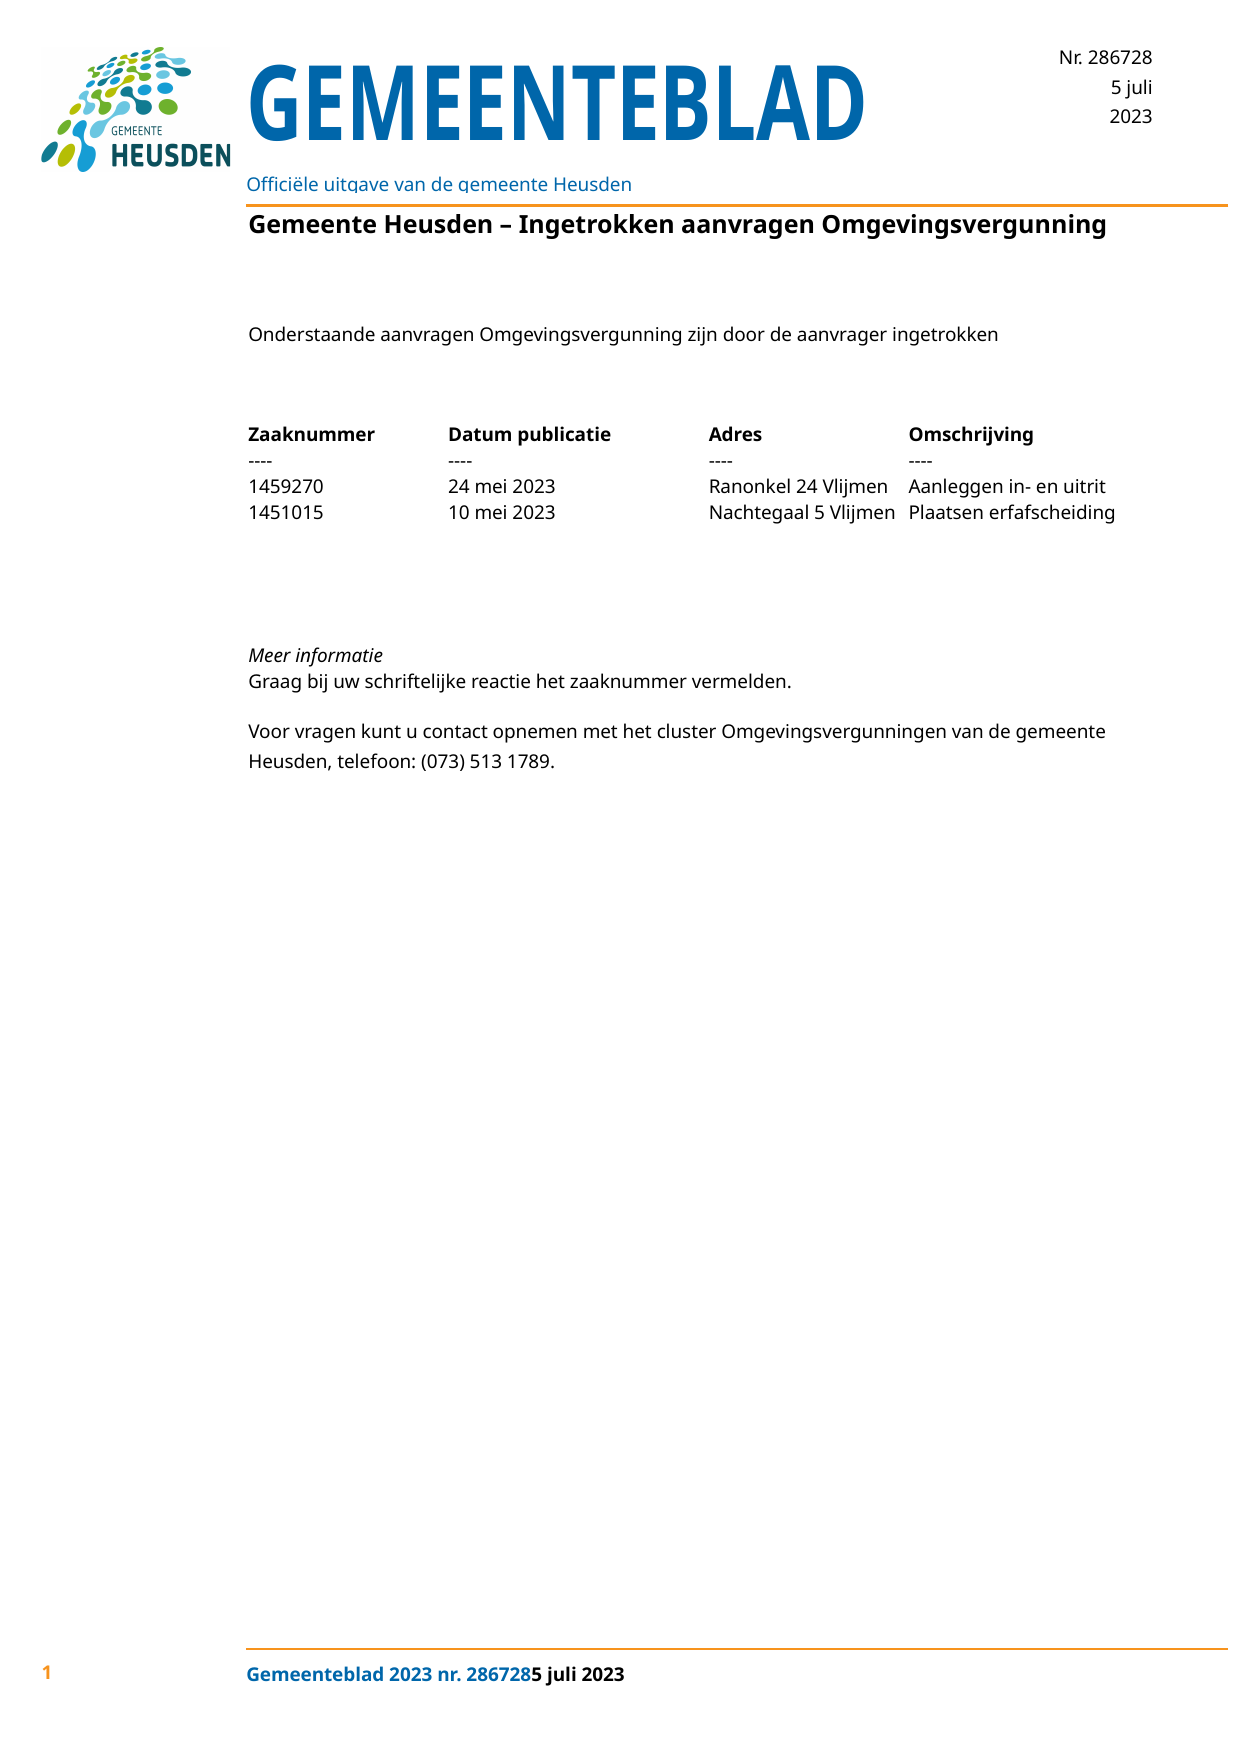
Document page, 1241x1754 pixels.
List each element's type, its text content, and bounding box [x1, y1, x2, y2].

table_cell ---- [248, 448, 448, 473]
table_cell 1451015 [248, 499, 448, 524]
table_cell Ranonkel 24 Vlijmen [709, 473, 908, 499]
table_cell Nachtegaal 5 Vlijmen [709, 499, 908, 524]
text Voor vragen kunt u contact opnemen met het cluster Omgevingsvergunningen van de gemeente Heusden, telefoon: (073) 513 1789. [248, 718, 1152, 774]
text Onderstaande aanvragen Omgevingsvergunning zijn door de aanvrager ingetrokken [248, 321, 1152, 346]
table_cell 1459270 [248, 473, 448, 499]
table_cell 24 mei 2023 [448, 473, 708, 499]
table_header Adres [709, 422, 908, 447]
table_cell 10 mei 2023 [448, 499, 708, 524]
table_cell ---- [709, 448, 908, 473]
table_header Omschrijving [908, 422, 1152, 447]
text Graag bij uw schriftelijke reactie het zaaknummer vermelden. [248, 668, 1152, 694]
picture [41, 47, 231, 172]
table_cell ---- [448, 448, 708, 473]
table_header Datum publicatie [448, 422, 708, 447]
table_cell Plaatsen erfafscheiding [908, 499, 1152, 524]
text Meer informatie [248, 642, 1152, 668]
table_cell Aanleggen in- en uitrit [908, 473, 1152, 499]
text Gemeente Heusden – Ingetrokken aanvragen Omgevingsvergunning [248, 207, 1152, 241]
table_cell ---- [908, 448, 1152, 473]
table_header Zaaknummer [248, 422, 448, 447]
